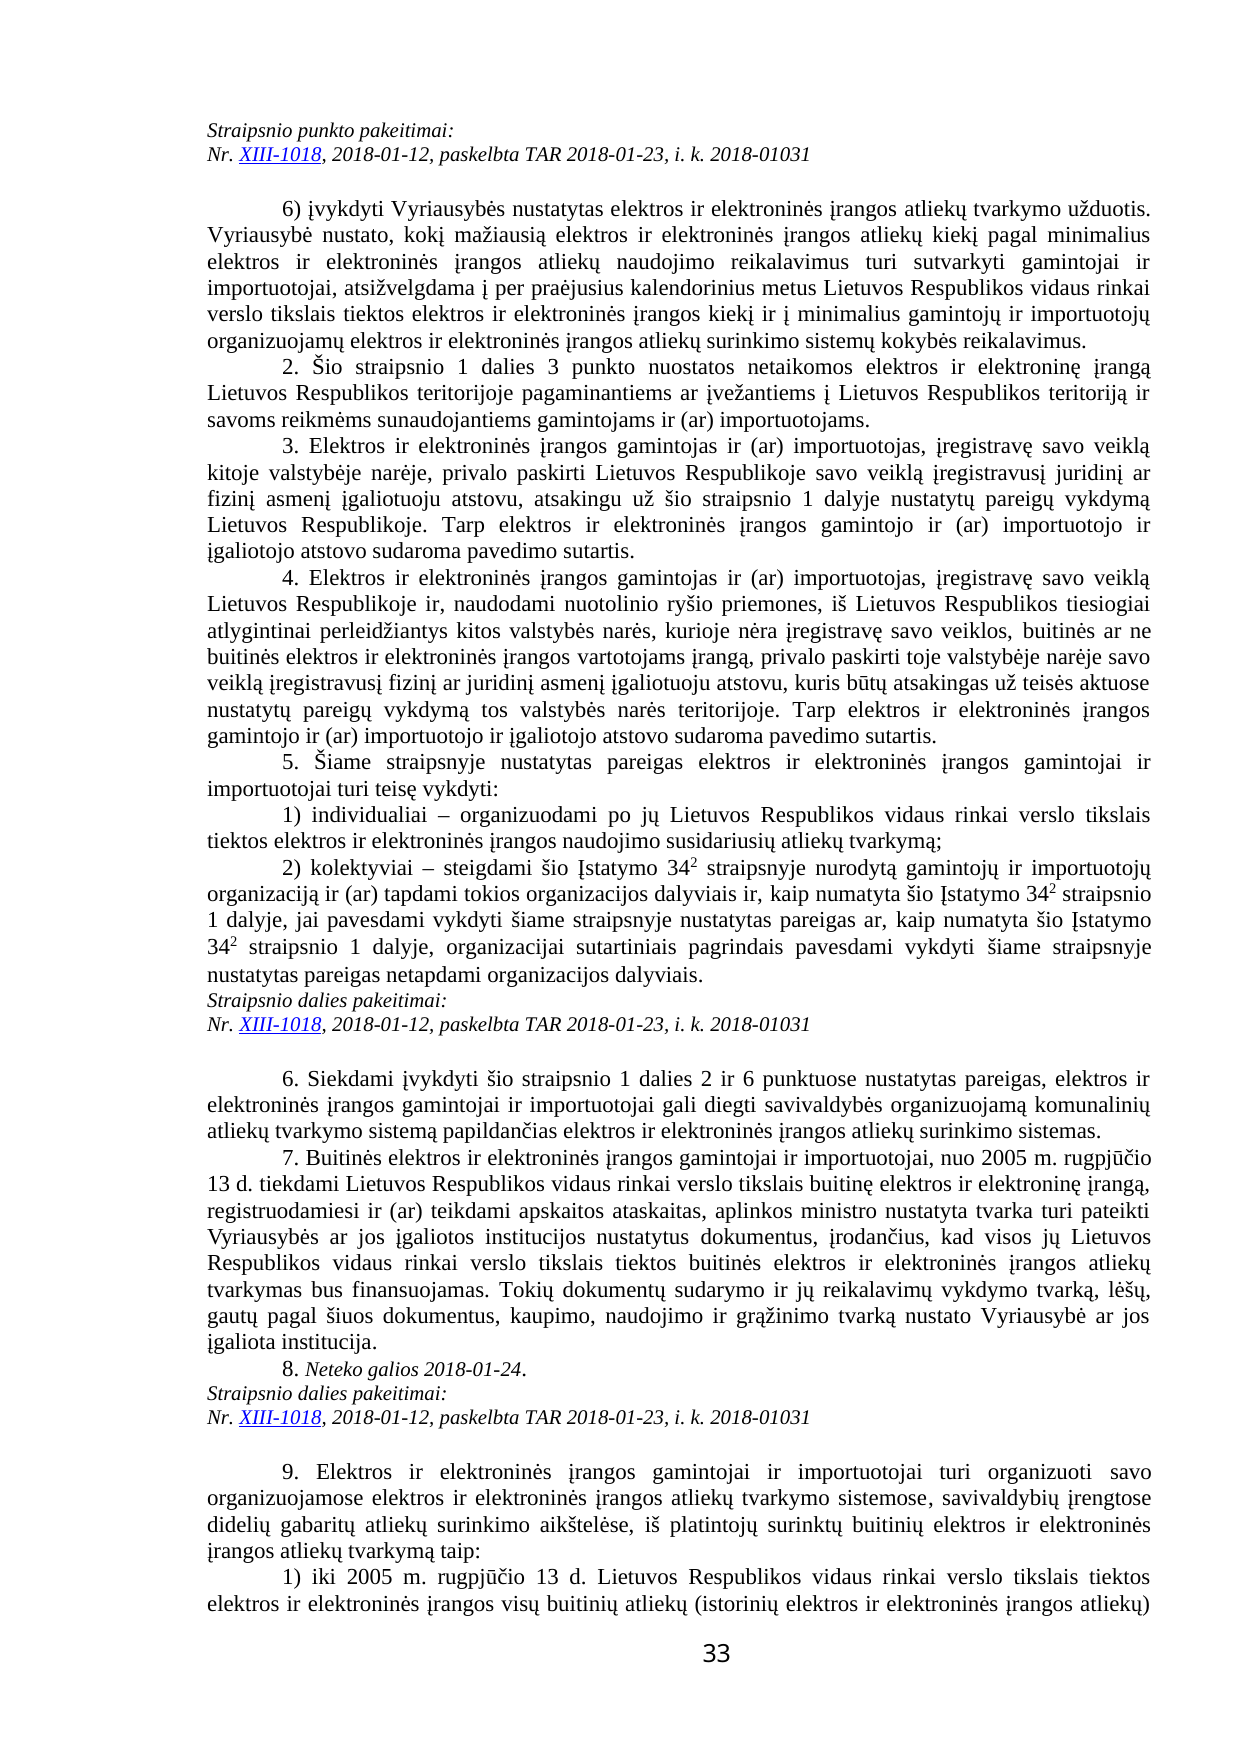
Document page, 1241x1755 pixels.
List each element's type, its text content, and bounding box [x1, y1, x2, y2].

text 1) iki 2005 m. rugpjūčio 13 d. Lietuvos Respublikos vidaus rinkai verslo tikslais tiektos elektros ir elektroninės įrangos visų buitinių atliekų (istorinių elektros ir elektroninės įrangos atliekų) [207, 1563, 1152, 1616]
text 6) įvykdyti Vyriausybės nustatytas elektros ir elektroninės įrangos atliekų tvarkymo užduotis. Vyriausybė nustato, kokį mažiausią elektros ir elektroninės įrangos atliekų kiekį pagal minimalius elektros ir elektroninės įrangos atliekų naudojimo reikalavimus turi sutvarkyti gamintojai ir importuotojai, atsižvelgdama į per praėjusius kalendorinius metus Lietuvos Respublikos vidaus rinkai verslo tikslais tiektos elektros ir elektroninės įrangos kiekį ir į minimalius gamintojų ir importuotojų organizuojamų elektros ir elektroninės įrangos atliekų surinkimo sistemų kokybės reikalavimus. [207, 195, 1152, 353]
text Nr. XIII-1018, 2018-01-12, paskelbta TAR 2018-01-23, i. k. 2018-01031 [207, 142, 1152, 166]
text 8. Neteko galios 2018-01-24. [207, 1355, 1152, 1381]
text Nr. XIII-1018, 2018-01-12, paskelbta TAR 2018-01-23, i. k. 2018-01031 [207, 1012, 1152, 1036]
text Straipsnio punkto pakeitimai: [207, 118, 1152, 142]
text 5. Šiame straipsnyje nustatytas pareigas elektros ir elektroninės įrangos gamintojai ir importuotojai turi teisę vykdyti: [207, 748, 1152, 801]
text 7. Buitinės elektros ir elektroninės įrangos gamintojai ir importuotojai, nuo 2005 m. rugpjūčio 13 d. tiekdami Lietuvos Respublikos vidaus rinkai verslo tikslais buitinę elektros ir elektroninę įrangą, registruodamiesi ir (ar) teikdami apskaitos ataskaitas, aplinkos ministro nustatyta tvarka turi pateikti Vyriausybės ar jos įgaliotos institucijos nustatytus dokumentus, įrodančius, kad visos jų Lietuvos Respublikos vidaus rinkai verslo tikslais tiektos buitinės elektros ir elektroninės įrangos atliekų tvarkymas bus finansuojamas. Tokių dokumentų sudarymo ir jų reikalavimų vykdymo tvarką, lėšų, gautų pagal šiuos dokumentus, kaupimo, naudojimo ir grąžinimo tvarką nustato Vyriausybė ar jos įgaliota institucija. [207, 1144, 1152, 1355]
text Straipsnio dalies pakeitimai: [207, 988, 1152, 1012]
text 6. Siekdami įvykdyti šio straipsnio 1 dalies 2 ir 6 punktuose nustatytas pareigas, elektros ir elektroninės įrangos gamintojai ir importuotojai gali diegti savivaldybės organizuojamą komunalinių atliekų tvarkymo sistemą papildančias elektros ir elektroninės įrangos atliekų surinkimo sistemas. [207, 1065, 1152, 1144]
text 1) individualiai – organizuodami po jų Lietuvos Respublikos vidaus rinkai verslo tikslais tiektos elektros ir elektroninės įrangos naudojimo susidariusių atliekų tvarkymą; [207, 801, 1152, 854]
text 9. Elektros ir elektroninės įrangos gamintojai ir importuotojai turi organizuoti savo organizuojamose elektros ir elektroninės įrangos atliekų tvarkymo sistemose, savivaldybių įrengtose didelių gabaritų atliekų surinkimo aikštelėse, iš platintojų surinktų buitinių elektros ir elektroninės įrangos atliekų tvarkymą taip: [207, 1458, 1152, 1563]
text 3. Elektros ir elektroninės įrangos gamintojas ir (ar) importuotojas, įregistravę savo veiklą kitoje valstybėje narėje, privalo paskirti Lietuvos Respublikoje savo veiklą įregistravusį juridinį ar fizinį asmenį įgaliotuoju atstovu, atsakingu už šio straipsnio 1 dalyje nustatytų pareigų vykdymą Lietuvos Respublikoje. Tarp elektros ir elektroninės įrangos gamintojo ir (ar) importuotojo ir įgaliotojo atstovo sudaroma pavedimo sutartis. [207, 432, 1152, 564]
text 2) kolektyviai – steigdami šio Įstatymo 342 straipsnyje nurodytą gamintojų ir importuotojų organizaciją ir (ar) tapdami tokios organizacijos dalyviais ir, kaip numatyta šio Įstatymo 342 straipsnio 1 dalyje, jai pavesdami vykdyti šiame straipsnyje nustatytas pareigas ar, kaip numatyta šio Įstatymo 342 straipsnio 1 dalyje, organizacijai sutartiniais pagrindais pavesdami vykdyti šiame straipsnyje nustatytas pareigas netapdami organizacijos dalyviais. [207, 854, 1152, 988]
text 2. Šio straipsnio 1 dalies 3 punkto nuostatos netaikomos elektros ir elektroninę įrangą Lietuvos Respublikos teritorijoje pagaminantiems ar įvežantiems į Lietuvos Respublikos teritoriją ir savoms reikmėms sunaudojantiems gamintojams ir (ar) importuotojams. [207, 353, 1152, 432]
text 4. Elektros ir elektroninės įrangos gamintojas ir (ar) importuotojas, įregistravę savo veiklą Lietuvos Respublikoje ir, naudodami nuotolinio ryšio priemones, iš Lietuvos Respublikos tiesiogiai atlygintinai perleidžiantys kitos valstybės narės, kurioje nėra įregistravę savo veiklos, buitinės ar ne buitinės elektros ir elektroninės įrangos vartotojams įrangą, privalo paskirti toje valstybėje narėje savo veiklą įregistravusį fizinį ar juridinį asmenį įgaliotuoju atstovu, kuris būtų atsakingas už teisės aktuose nustatytų pareigų vykdymą tos valstybės narės teritorijoje. Tarp elektros ir elektroninės įrangos gamintojo ir (ar) importuotojo ir įgaliotojo atstovo sudaroma pavedimo sutartis. [207, 564, 1152, 748]
text Straipsnio dalies pakeitimai: [207, 1381, 1152, 1405]
text Nr. XIII-1018, 2018-01-12, paskelbta TAR 2018-01-23, i. k. 2018-01031 [207, 1405, 1152, 1429]
